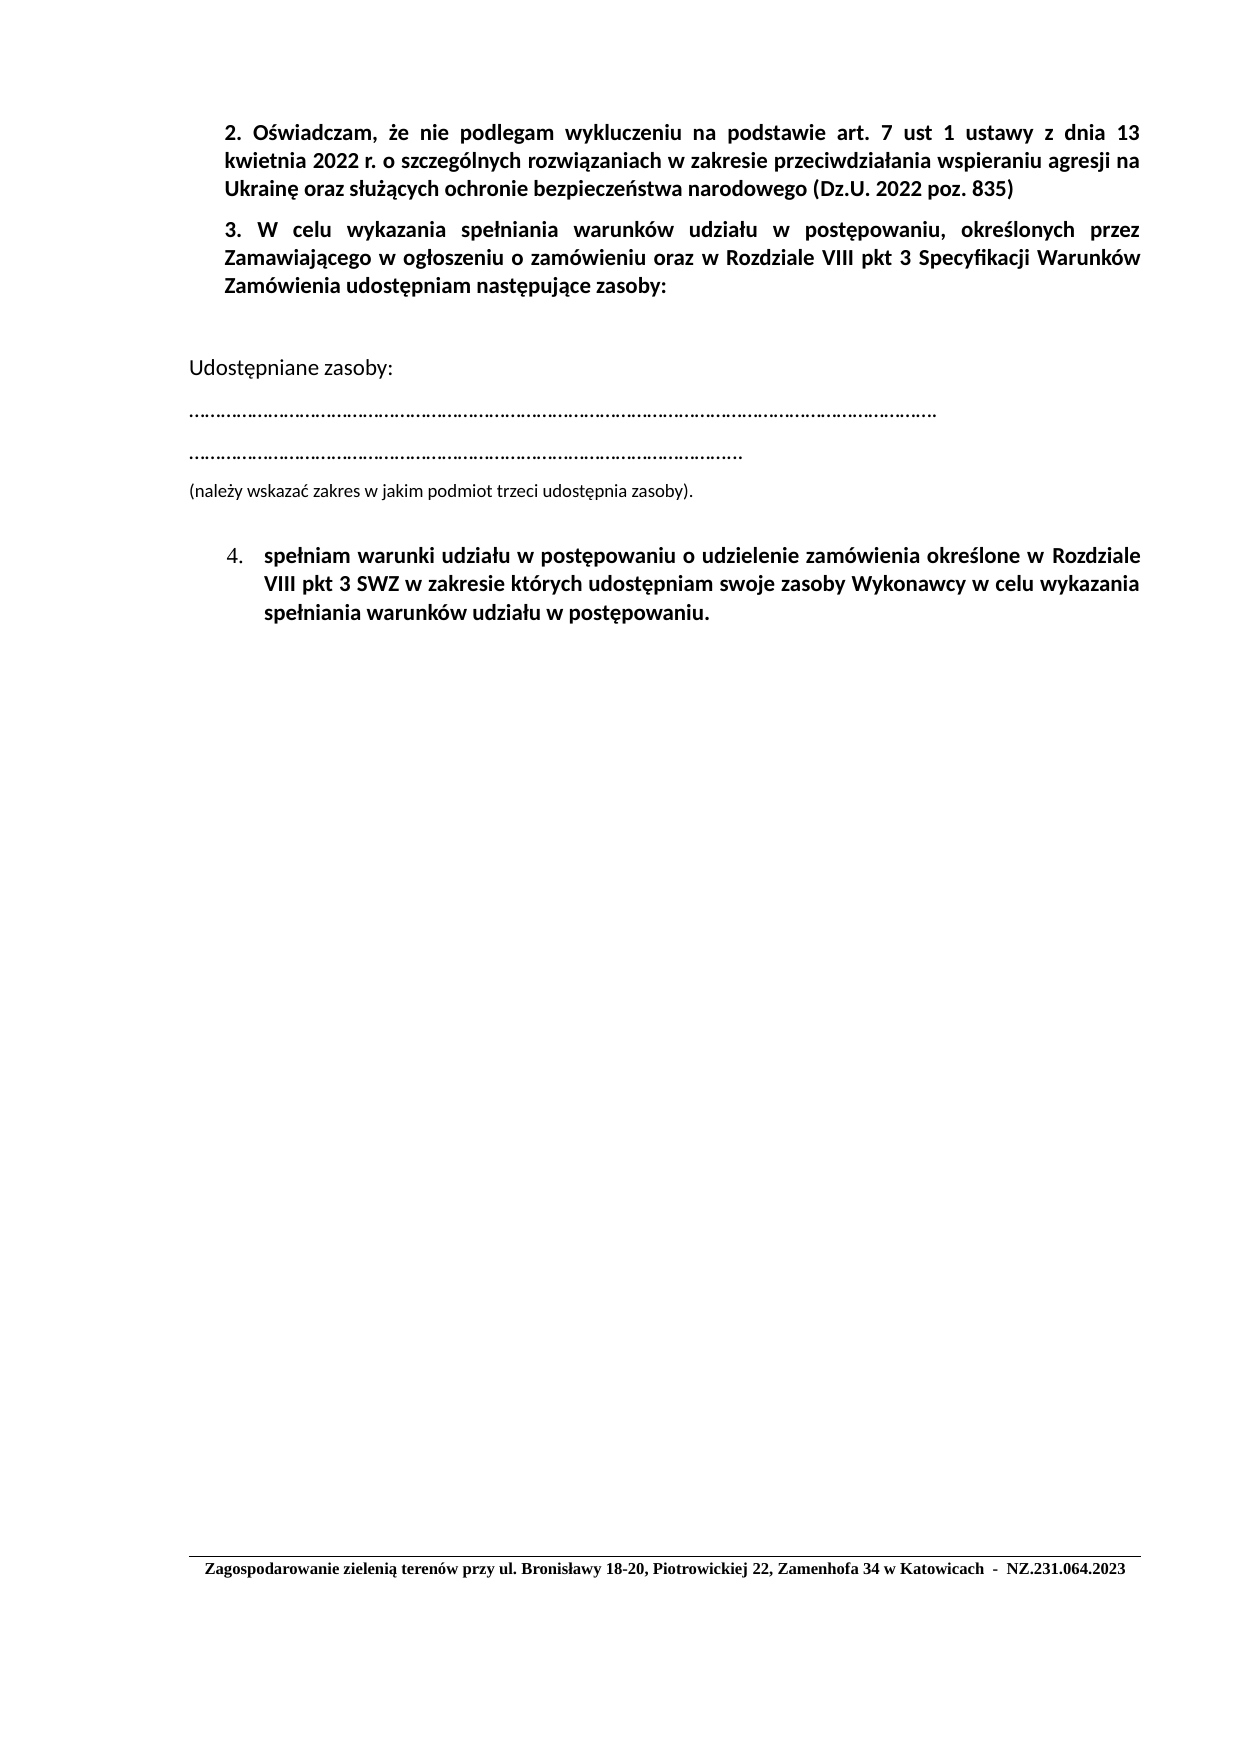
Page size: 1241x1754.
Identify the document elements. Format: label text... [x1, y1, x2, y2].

list spełniam warunki udziału w postępowaniu o udzielenie zamówienia określone w Rozdziale VIII pkt 3 SWZ w zakresie których udostępniam swoje zasoby Wykonawcy w celu wykazania spełniania warunków udziału w postępowaniu. [226, 542, 1141, 626]
list 2. Oświadczam, że nie podlegam wykluczeniu na podstawie art. 7 ust 1 ustawy z dnia 13 kwietnia 2022 r. o szczególnych rozwiązaniach w zakresie przeciwdziałania wspieraniu agresji na Ukrainę oraz służących ochronie bezpieczeństwa narodowego (Dz.U. 2022 poz. 835) [189, 118, 1141, 202]
text …………………………………………………………………………………………………………………………….…………………………………………………………………………………………... [189, 395, 1138, 465]
text Udostępniane zasoby: [189, 353, 1138, 381]
text (należy wskazać zakres w jakim podmiot trzeci udostępnia zasoby). [189, 479, 1138, 502]
list 3. W celu wykazania spełniania warunków udziału w postępowaniu, określonych przez Zamawiającego w ogłoszeniu o zamówieniu oraz w Rozdziale VIII pkt 3 Specyfikacji Warunków Zamówienia udostępniam następujące zasoby: [189, 215, 1141, 299]
